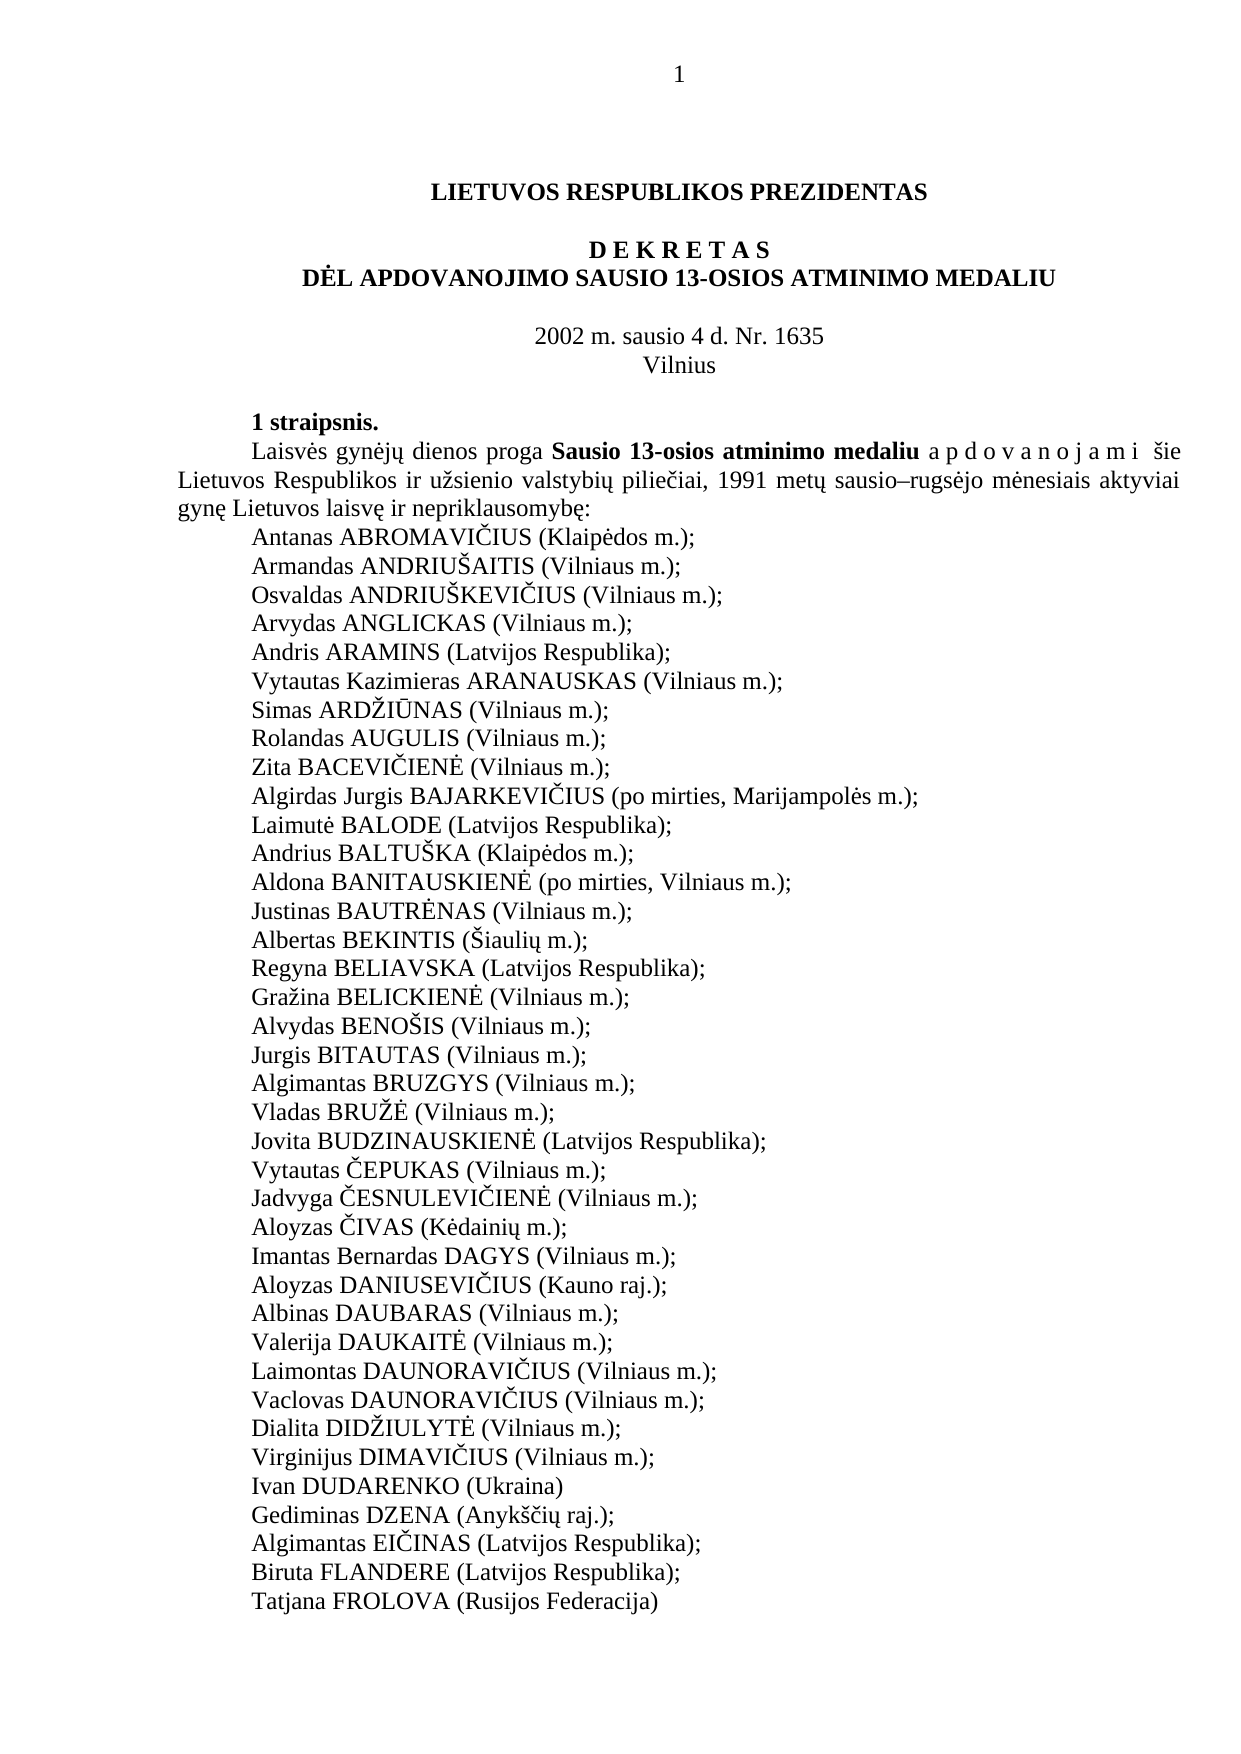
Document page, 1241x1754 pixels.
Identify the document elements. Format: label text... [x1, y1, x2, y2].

text Simas ARDŽIŪNAS (Vilniaus m.); [177, 695, 1181, 723]
text Vaclovas DAUNORAVIČIUS (Vilniaus m.); [177, 1385, 1181, 1413]
text Aloyzas DANIUSEVIČIUS (Kauno raj.); [177, 1270, 1181, 1298]
text Laimontas DAUNORAVIČIUS (Vilniaus m.); [177, 1356, 1181, 1385]
text Imantas Bernardas DAGYS (Vilniaus m.); [177, 1241, 1181, 1270]
text Aldona BANITAUSKIENĖ (po mirties, Vilniaus m.); [177, 867, 1181, 896]
text Biruta FLANDERE (Latvijos Respublika); [177, 1557, 1181, 1586]
text Tatjana FROLOVA (Rusijos Federacija) [177, 1586, 1181, 1615]
text Rolandas AUGULIS (Vilniaus m.); [177, 723, 1181, 752]
text Osvaldas ANDRIUŠKEVIČIUS (Vilniaus m.); [177, 580, 1181, 608]
text Dialita DIDŽIULYTĖ (Vilniaus m.); [177, 1413, 1181, 1442]
text Albinas DAUBARAS (Vilniaus m.); [177, 1298, 1181, 1327]
text Gediminas DZENA (Anykščių raj.); [177, 1500, 1181, 1528]
text Regyna BELIAVSKA (Latvijos Respublika); [177, 953, 1181, 982]
text Laisvės gynėjų dienos proga Sausio 13-osios atminimo medaliu apdovanojami šie Lietuvos Respublikos ir užsienio valstybių piliečiai, 1991 metų sausio–rugsėjo mėnesiais aktyviai gynę Lietuvos laisvę ir nepriklausomybę: [177, 436, 1181, 522]
text Jadvyga ČESNULEVIČIENĖ (Vilniaus m.); [177, 1183, 1181, 1212]
text Andrius BALTUŠKA (Klaipėdos m.); [177, 838, 1181, 867]
text D E K R E T A S [177, 235, 1181, 263]
text Ivan DUDARENKO (Ukraina) [177, 1471, 1181, 1500]
text 1 straipsnis. [177, 407, 1181, 436]
text Vytautas ČEPUKAS (Vilniaus m.); [177, 1155, 1181, 1183]
text Vytautas Kazimieras ARANAUSKAS (Vilniaus m.); [177, 666, 1181, 695]
text Algimantas BRUZGYS (Vilniaus m.); [177, 1068, 1181, 1097]
text DĖL APDOVANOJIMO SAUSIO 13-OSIOS ATMINIMO MEDALIU [177, 263, 1181, 292]
text Algirdas Jurgis BAJARKEVIČIUS (po mirties, Marijampolės m.); [177, 781, 1181, 810]
text 2002 m. sausio 4 d. Nr. 1635 [177, 321, 1181, 350]
text Jurgis BITAUTAS (Vilniaus m.); [177, 1040, 1181, 1068]
text Gražina BELICKIENĖ (Vilniaus m.); [177, 982, 1181, 1011]
text Justinas BAUTRĖNAS (Vilniaus m.); [177, 896, 1181, 925]
text Aloyzas ČIVAS (Kėdainių m.); [177, 1212, 1181, 1241]
text Antanas ABROMAVIČIUS (Klaipėdos m.); [177, 522, 1181, 551]
text Armandas ANDRIUŠAITIS (Vilniaus m.); [177, 551, 1181, 580]
text Alvydas BENOŠIS (Vilniaus m.); [177, 1011, 1181, 1040]
text Arvydas ANGLICKAS (Vilniaus m.); [177, 608, 1181, 637]
text Jovita BUDZINAUSKIENĖ (Latvijos Respublika); [177, 1126, 1181, 1155]
text Zita BACEVIČIENĖ (Vilniaus m.); [177, 752, 1181, 781]
text Andris ARAMINS (Latvijos Respublika); [177, 637, 1181, 666]
text LIETUVOS RESPUBLIKOS PREZIDENTAS [177, 177, 1181, 206]
text Laimutė BALODE (Latvijos Respublika); [177, 810, 1181, 838]
text Vladas BRUŽĖ (Vilniaus m.); [177, 1097, 1181, 1126]
text Algimantas EIČINAS (Latvijos Respublika); [177, 1528, 1181, 1557]
text Vilnius [177, 350, 1181, 378]
text Valerija DAUKAITĖ (Vilniaus m.); [177, 1327, 1181, 1356]
text Virginijus DIMAVIČIUS (Vilniaus m.); [177, 1442, 1181, 1471]
text Albertas BEKINTIS (Šiaulių m.); [177, 925, 1181, 953]
